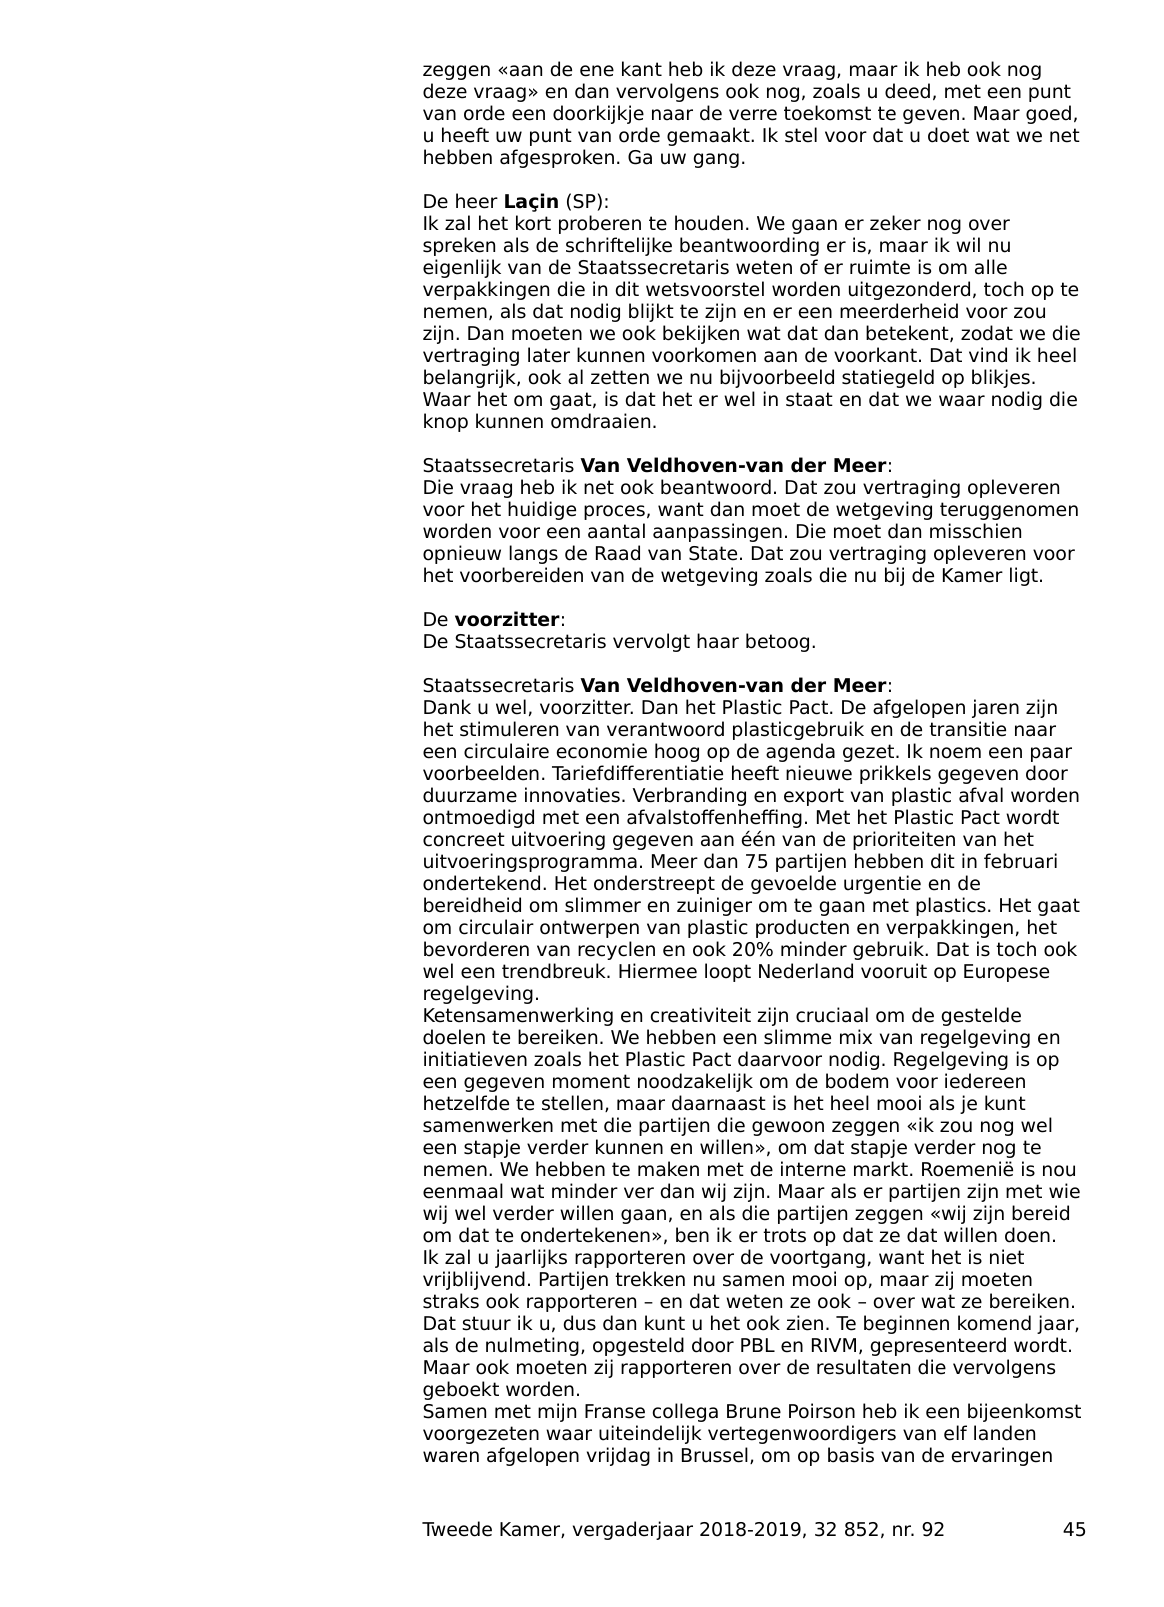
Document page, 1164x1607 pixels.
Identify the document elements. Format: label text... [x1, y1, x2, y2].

text Samen met mijn Franse collega Brune Poirson heb ik een bijeenkomst voorgezeten waar uiteindelijk vertegenwoordigers van elf landen waren afgelopen vrijdag in Brussel, om op basis van de ervaringen [422, 1401, 1087, 1467]
text De heer Laçin (SP): [422, 191, 1087, 213]
text Ik zal het kort proberen te houden. We gaan er zeker nog over spreken als de schriftelijke beantwoording er is, maar ik wil nu eigenlijk van de Staatssecretaris weten of er ruimte is om alle verpakkingen die in dit wetsvoorstel worden uitgezonderd, toch op te nemen, als dat nodig blijkt te zijn en er een meerderheid voor zou zijn. Dan moeten we ook bekijken wat dat dan betekent, zodat we die vertraging later kunnen voorkomen aan de voorkant. Dat vind ik heel belangrijk, ook al zetten we nu bijvoorbeeld statiegeld op blikjes. Waar het om gaat, is dat het er wel in staat en dat we waar nodig die knop kunnen omdraaien. [422, 213, 1087, 433]
text zeggen «aan de ene kant heb ik deze vraag, maar ik heb ook nog deze vraag» en dan vervolgens ook nog, zoals u deed, met een punt van orde een doorkijkje naar de verre toekomst te geven. Maar goed, u heeft uw punt van orde gemaakt. Ik stel voor dat u doet wat we net hebben afgesproken. Ga uw gang. [422, 59, 1087, 169]
text Ketensamenwerking en creativiteit zijn cruciaal om de gestelde doelen te bereiken. We hebben een slimme mix van regelgeving en initiatieven zoals het Plastic Pact daarvoor nodig. Regelgeving is op een gegeven moment noodzakelijk om de bodem voor iedereen hetzelfde te stellen, maar daarnaast is het heel mooi als je kunt samenwerken met die partijen die gewoon zeggen «ik zou nog wel een stapje verder kunnen en willen», om dat stapje verder nog te nemen. We hebben te maken met de interne markt. Roemenië is nou eenmaal wat minder ver dan wij zijn. Maar als er partijen zijn met wie wij wel verder willen gaan, en als die partijen zeggen «wij zijn bereid om dat te ondertekenen», ben ik er trots op dat ze dat willen doen. [422, 1005, 1087, 1247]
text Die vraag heb ik net ook beantwoord. Dat zou vertraging opleveren voor het huidige proces, want dan moet de wetgeving teruggenomen worden voor een aantal aanpassingen. Die moet dan misschien opnieuw langs de Raad van State. Dat zou vertraging opleveren voor het voorbereiden van de wetgeving zoals die nu bij de Kamer ligt. [422, 477, 1087, 587]
text De Staatssecretaris vervolgt haar betoog. [422, 631, 1087, 653]
text Staatssecretaris Van Veldhoven-van der Meer: [422, 675, 1087, 697]
text Dank u wel, voorzitter. Dan het Plastic Pact. De afgelopen jaren zijn het stimuleren van verantwoord plasticgebruik en de transitie naar een circulaire economie hoog op de agenda gezet. Ik noem een paar voorbeelden. Tariefdifferentiatie heeft nieuwe prikkels gegeven door duurzame innovaties. Verbranding en export van plastic afval worden ontmoedigd met een afvalstoffenheffing. Met het Plastic Pact wordt concreet uitvoering gegeven aan één van de prioriteiten van het uitvoeringsprogramma. Meer dan 75 partijen hebben dit in februari ondertekend. Het onderstreept de gevoelde urgentie en de bereidheid om slimmer en zuiniger om te gaan met plastics. Het gaat om circulair ontwerpen van plastic producten en verpakkingen, het bevorderen van recyclen en ook 20% minder gebruik. Dat is toch ook wel een trendbreuk. Hiermee loopt Nederland vooruit op Europese regelgeving. [422, 697, 1087, 1005]
text Staatssecretaris Van Veldhoven-van der Meer: [422, 455, 1087, 477]
text De voorzitter: [422, 609, 1087, 631]
text Ik zal u jaarlijks rapporteren over de voortgang, want het is niet vrijblijvend. Partijen trekken nu samen mooi op, maar zij moeten straks ook rapporteren – en dat weten ze ook – over wat ze bereiken. Dat stuur ik u, dus dan kunt u het ook zien. Te beginnen komend jaar, als de nulmeting, opgesteld door PBL en RIVM, gepresenteerd wordt. Maar ook moeten zij rapporteren over de resultaten die vervolgens geboekt worden. [422, 1247, 1087, 1401]
